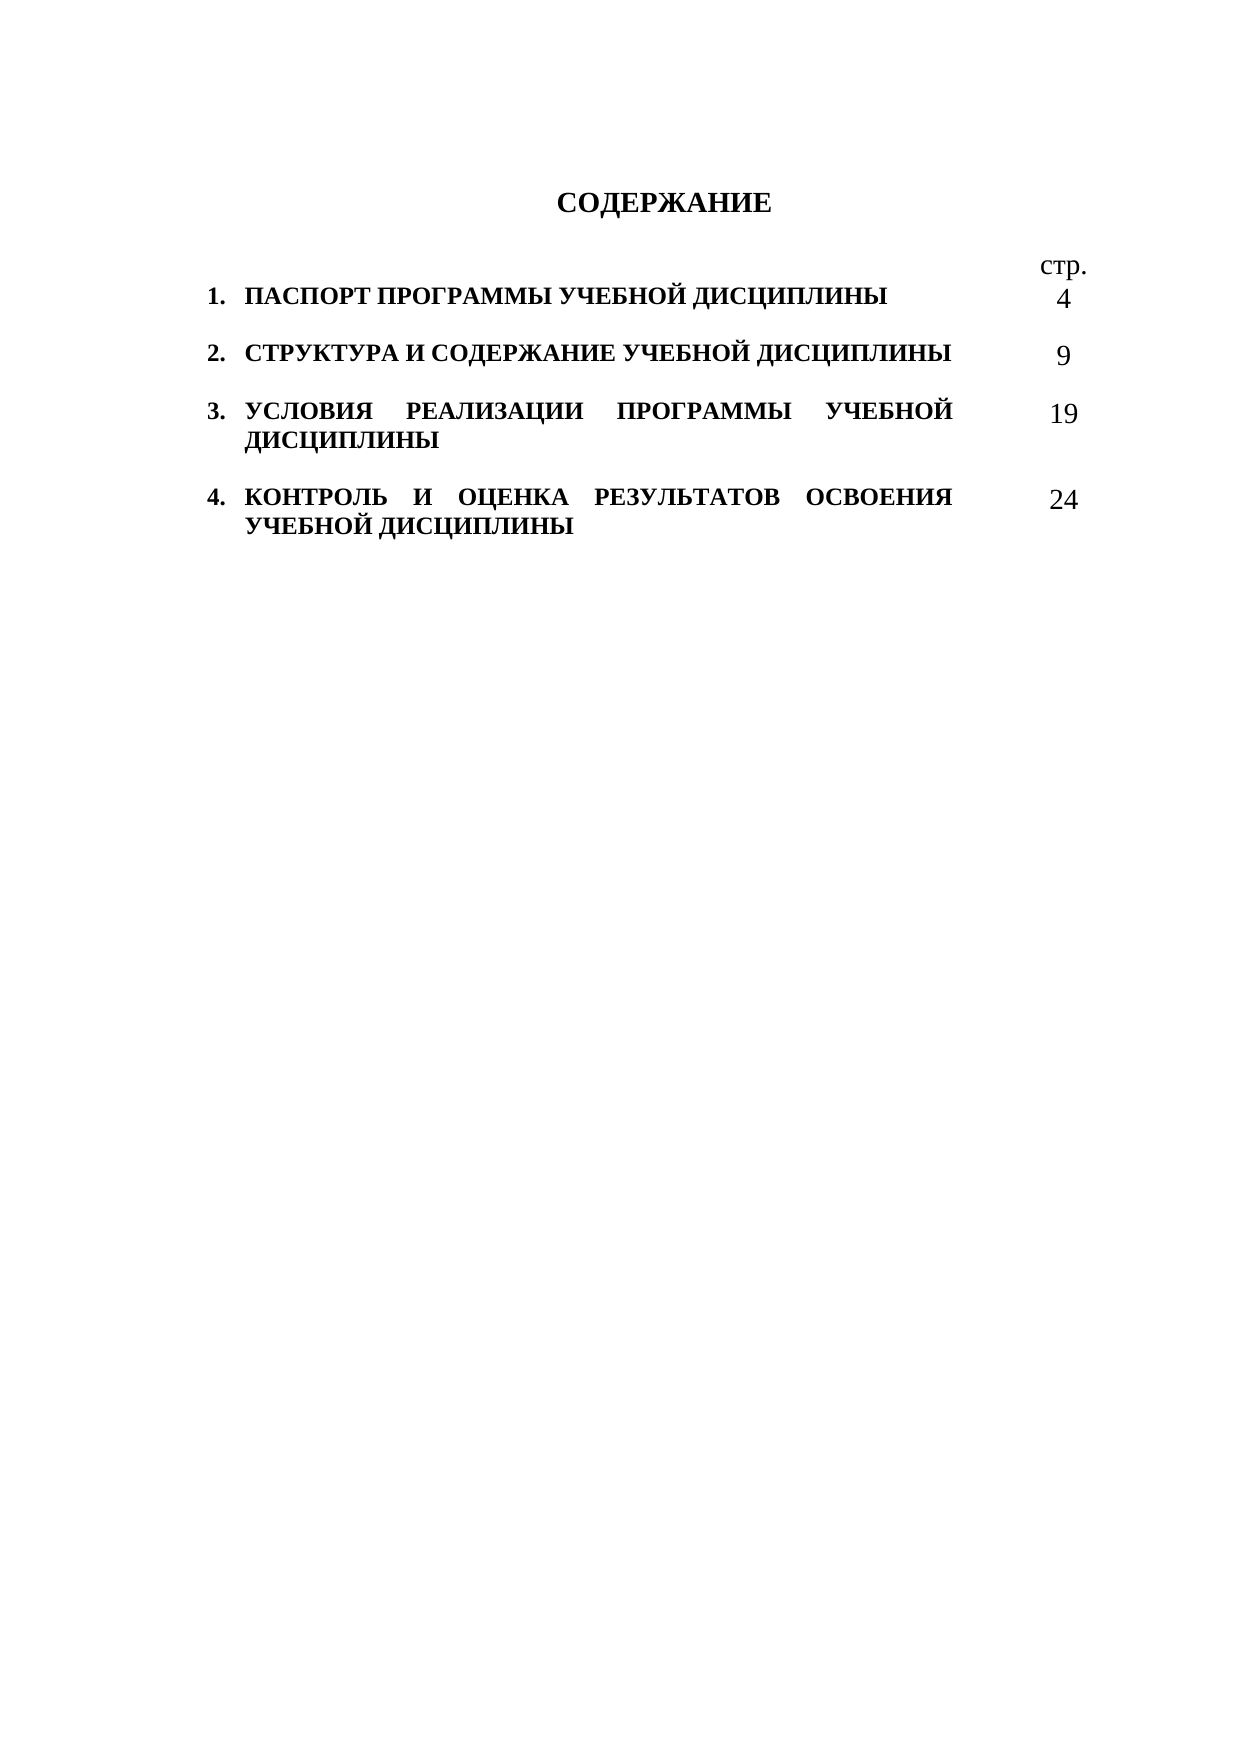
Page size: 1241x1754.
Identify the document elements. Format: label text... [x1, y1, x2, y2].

table_cell 4 [965, 281, 1163, 338]
table_cell 19 [965, 396, 1163, 482]
table_header стр. [965, 248, 1163, 281]
table_header [166, 248, 964, 281]
table_cell 24 [965, 482, 1163, 568]
text СОДЕРЖАНИЕ [177, 185, 1152, 219]
table_cell условия реализации программы учебной дисциплины [166, 396, 964, 482]
table_cell Контроль и оценка результатов Освоения учебной дисциплины [166, 482, 964, 568]
table_cell СТРУКТУРА и содержание УЧЕБНОЙ ДИСЦИПЛИНЫ [166, 339, 964, 396]
table_cell ПАСПОРТ ПРОГРАММЫ УЧЕБНОЙ ДИСЦИПЛИНЫ [166, 281, 964, 338]
table_cell 9 [965, 339, 1163, 396]
